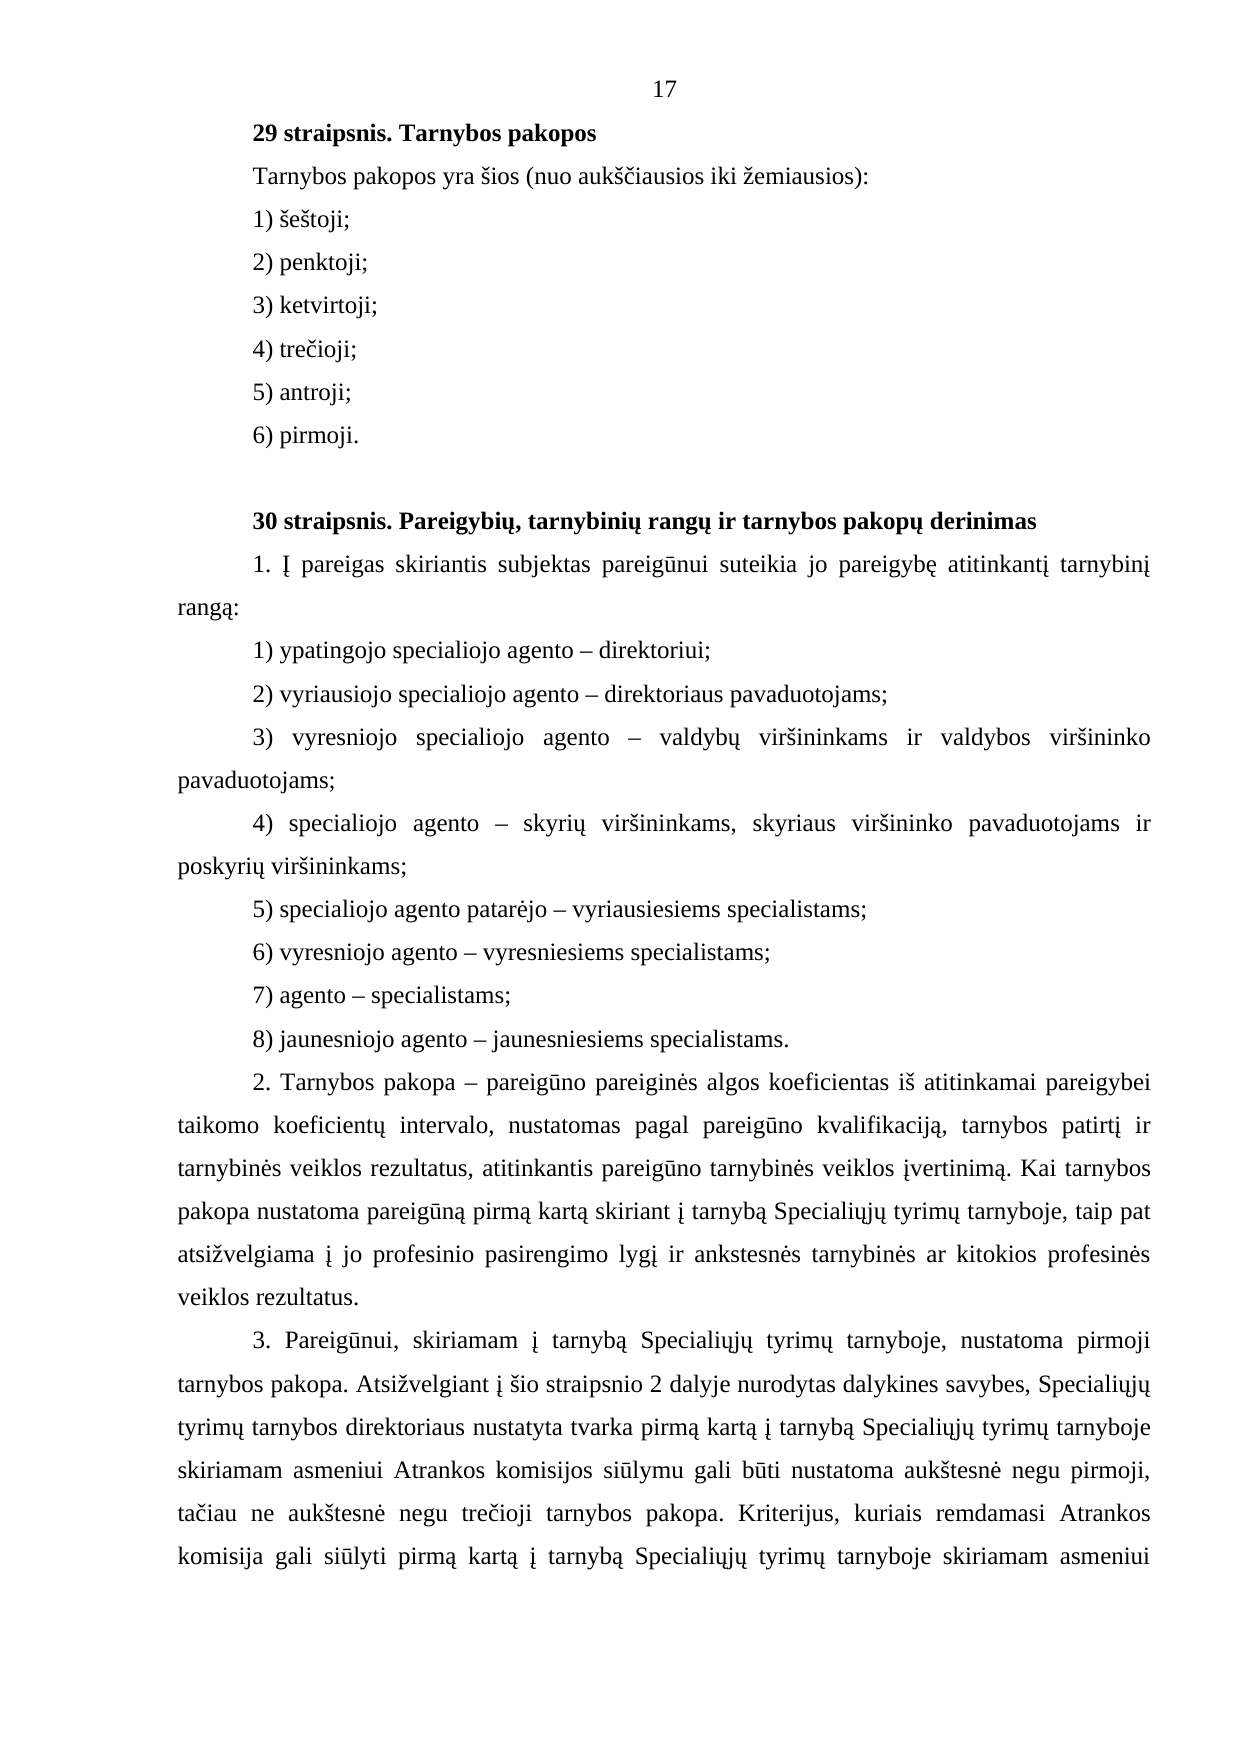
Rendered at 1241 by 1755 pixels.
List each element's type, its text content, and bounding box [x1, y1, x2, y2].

text 7) agento – specialistams; [177, 981, 1152, 1009]
text 1) ypatingojo specialiojo agento – direktoriui; [177, 636, 1152, 664]
text Tarnybos pakopos yra šios (nuo aukščiausios iki žemiausios): [177, 161, 1152, 190]
text 3. Pareigūnui, skiriamam į tarnybą Specialiųjų tyrimų tarnyboje, nustatoma pirmoji tarnybos pakopa. Atsižvelgiant į šio straipsnio 2 dalyje nurodytas dalykines savybes, Specialiųjų tyrimų tarnybos direktoriaus nustatyta tvarka pirmą kartą į tarnybą Specialiųjų tyrimų tarnyboje skiriamam asmeniui Atrankos komisijos siūlymu gali būti nustatoma aukštesnė negu pirmoji, tačiau ne aukštesnė negu trečioji tarnybos pakopa. Kriterijus, kuriais remdamasi Atrankos komisija gali siūlyti pirmą kartą į tarnybą Specialiųjų tyrimų tarnyboje skiriamam asmeniui [177, 1326, 1152, 1570]
text 4) specialiojo agento – skyrių viršininkams, skyriaus viršininko pavaduotojams ir poskyrių viršininkams; [177, 808, 1152, 880]
text 1) šeštoji; [177, 204, 1152, 233]
text 5) specialiojo agento patarėjo – vyriausiesiems specialistams; [177, 894, 1152, 923]
text 30 straipsnis. Pareigybių, tarnybinių rangų ir tarnybos pakopų derinimas [177, 506, 1152, 535]
text 2. Tarnybos pakopa – pareigūno pareiginės algos koeficientas iš atitinkamai pareigybei taikomo koeficientų intervalo, nustatomas pagal pareigūno kvalifikaciją, tarnybos patirtį ir tarnybinės veiklos rezultatus, atitinkantis pareigūno tarnybinės veiklos įvertinimą. Kai tarnybos pakopa nustatoma pareigūną pirmą kartą skiriant į tarnybą Specialiųjų tyrimų tarnyboje, taip pat atsižvelgiama į jo profesinio pasirengimo lygį ir ankstesnės tarnybinės ar kitokios profesinės veiklos rezultatus. [177, 1067, 1152, 1311]
text 3) vyresniojo specialiojo agento – valdybų viršininkams ir valdybos viršininko pavaduotojams; [177, 722, 1152, 794]
text 29 straipsnis. Tarnybos pakopos [177, 118, 1152, 147]
text 1. Į pareigas skiriantis subjektas pareigūnui suteikia jo pareigybę atitinkantį tarnybinį rangą: [177, 549, 1152, 621]
text 8) jaunesniojo agento – jaunesniesiems specialistams. [177, 1024, 1152, 1052]
text 2) vyriausiojo specialiojo agento – direktoriaus pavaduotojams; [177, 679, 1152, 707]
text 2) penktoji; [177, 247, 1152, 276]
text 6) vyresniojo agento – vyresniesiems specialistams; [177, 937, 1152, 966]
text 3) ketvirtoji; [177, 291, 1152, 319]
text 4) trečioji; [177, 334, 1152, 362]
text 5) antroji; [177, 377, 1152, 406]
text 6) pirmoji. [177, 420, 1152, 449]
